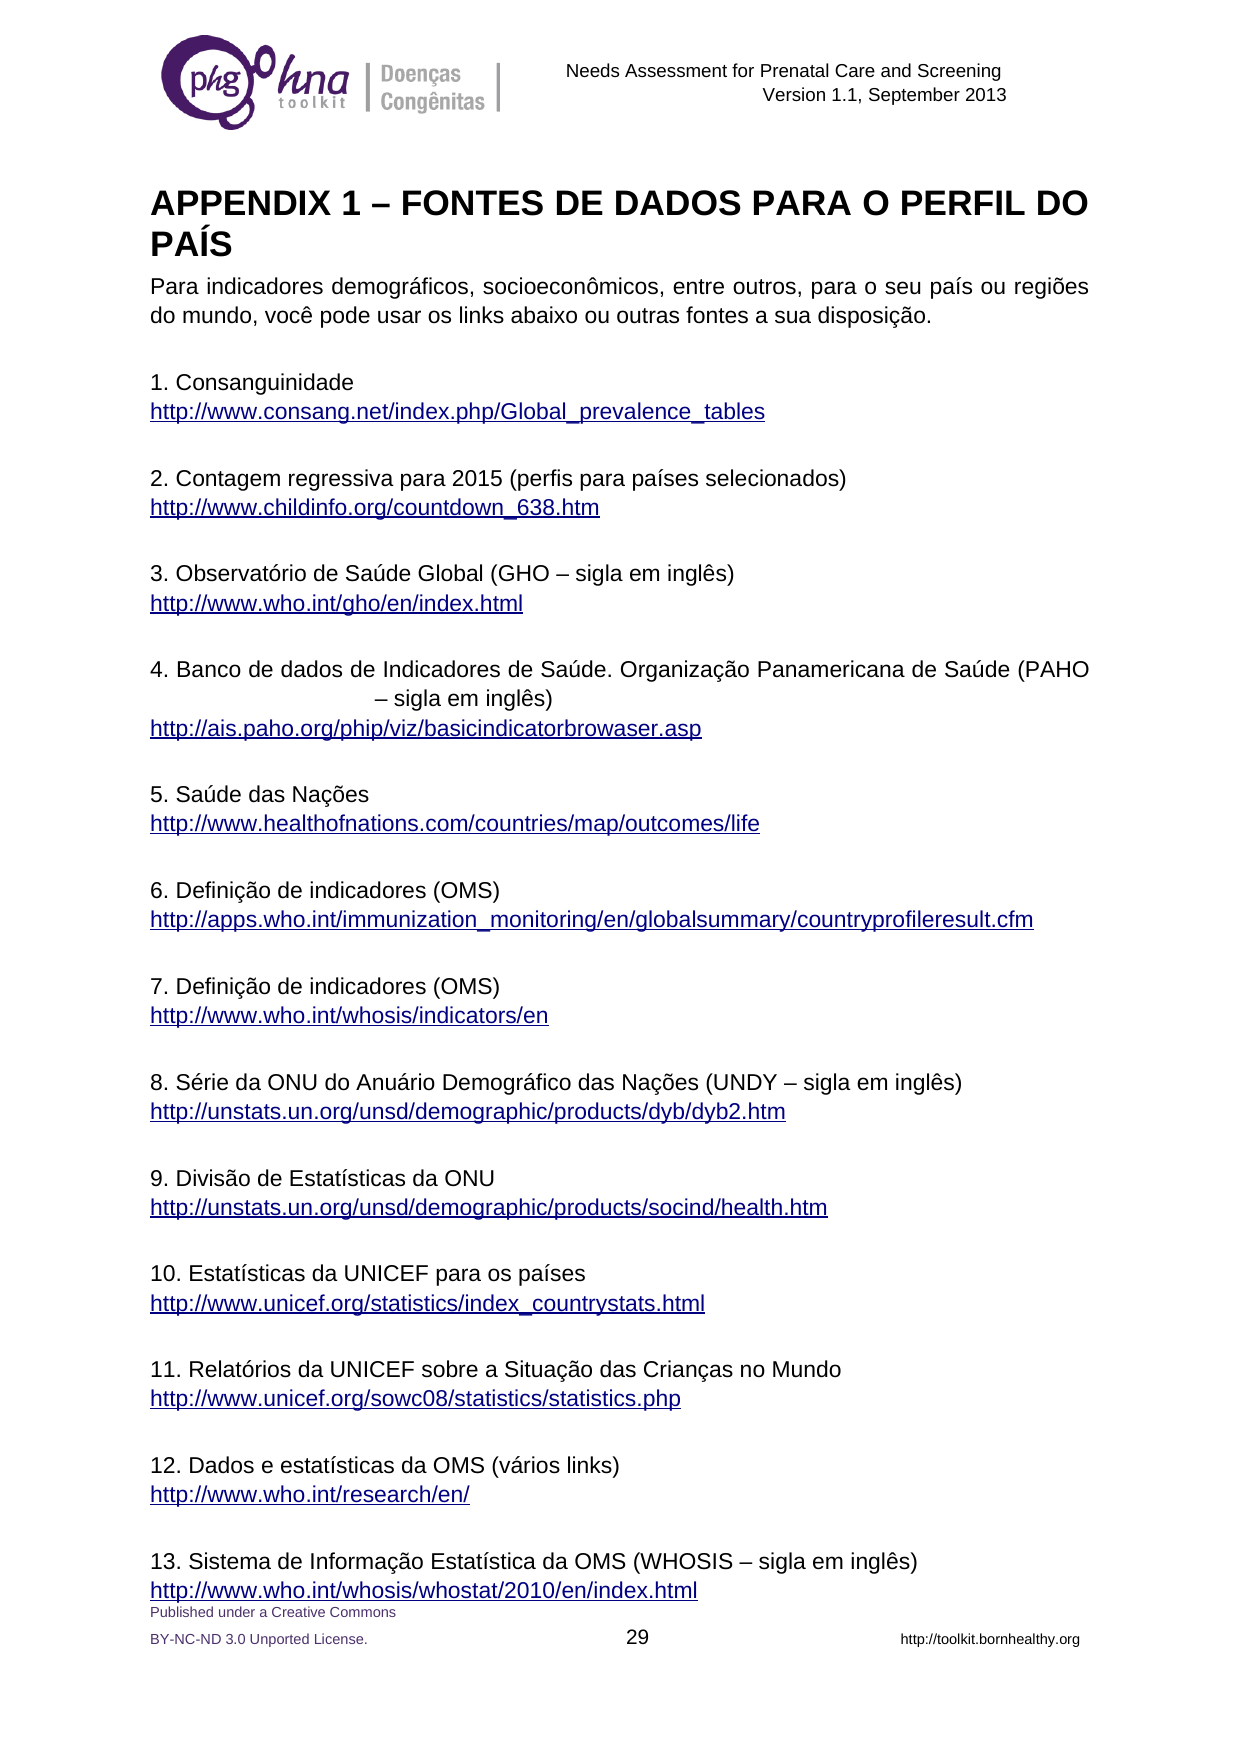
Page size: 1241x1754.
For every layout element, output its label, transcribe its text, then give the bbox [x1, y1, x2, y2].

text http://www.who.int/whosis/indicators/en [150, 999, 1090, 1028]
text http://unstats.un.org/unsd/demographic/products/socind/health.htm [150, 1191, 1090, 1220]
subtitle 7. Definição de indicadores (OMS) [150, 970, 1090, 999]
text http://www.who.int/gho/en/index.html [150, 587, 1090, 616]
subtitle 2. Contagem regressiva para 2015 (perfis para países selecionados) [150, 462, 1090, 491]
subtitle Appendix 1 – fontes de dados para o perfil do país [150, 182, 1090, 264]
text http://www.who.int/whosis/whostat/2010/en/index.html [150, 1574, 1090, 1603]
text http://www.who.int/research/en/ [150, 1478, 1090, 1507]
subtitle 12. Dados e estatísticas da OMS (vários links) [150, 1449, 1090, 1478]
subtitle 11. Relatórios da UNICEF sobre a Situação das Crianças no Mundo [150, 1353, 1090, 1382]
text http://www.consang.net/index.php/Global_prevalence_tables [150, 395, 1090, 424]
subtitle 8. Série da ONU do Anuário Demográfico das Nações (UNDY – sigla em inglês) [150, 1066, 1090, 1095]
text Para indicadores demográficos, socioeconômicos, entre outros, para o seu país ou regiões do mundo, você pode usar os links abaixo ou outras fontes a sua disposição. [150, 270, 1090, 328]
subtitle 3. Observatório de Saúde Global (GHO – sigla em inglês) [150, 557, 1090, 587]
text http://www.childinfo.org/countdown_638.htm [150, 491, 1090, 520]
subtitle 10. Estatísticas da UNICEF para os países [150, 1257, 1090, 1287]
subtitle 9. Divisão de Estatísticas da ONU [150, 1162, 1090, 1191]
text http://www.unicef.org/sowc08/statistics/statistics.php [150, 1382, 1090, 1412]
subtitle 5. Saúde das Nações [150, 778, 1090, 807]
text http://ais.paho.org/phip/viz/basicindicatorbrowaser.asp [150, 712, 1090, 741]
subtitle 1. Consanguinidade [150, 366, 1090, 395]
text http://unstats.un.org/unsd/demographic/products/dyb/dyb2.htm [150, 1095, 1090, 1124]
subtitle 13. Sistema de Informação Estatística da OMS (WHOSIS – sigla em inglês) [150, 1545, 1090, 1574]
text http://www.unicef.org/statistics/index_countrystats.html [150, 1287, 1090, 1316]
subtitle 4. Banco de dados de Indicadores de Saúde. Organização Panamericana de Saúde (PAHO – sigla em inglês) [150, 653, 1090, 712]
subtitle 6. Definição de indicadores (OMS) [150, 874, 1090, 903]
text http://www.healthofnations.com/countries/map/outcomes/life [150, 807, 1090, 837]
text http://apps.who.int/immunization_monitoring/en/globalsummary/countryprofileresult.cfm [150, 903, 1090, 932]
